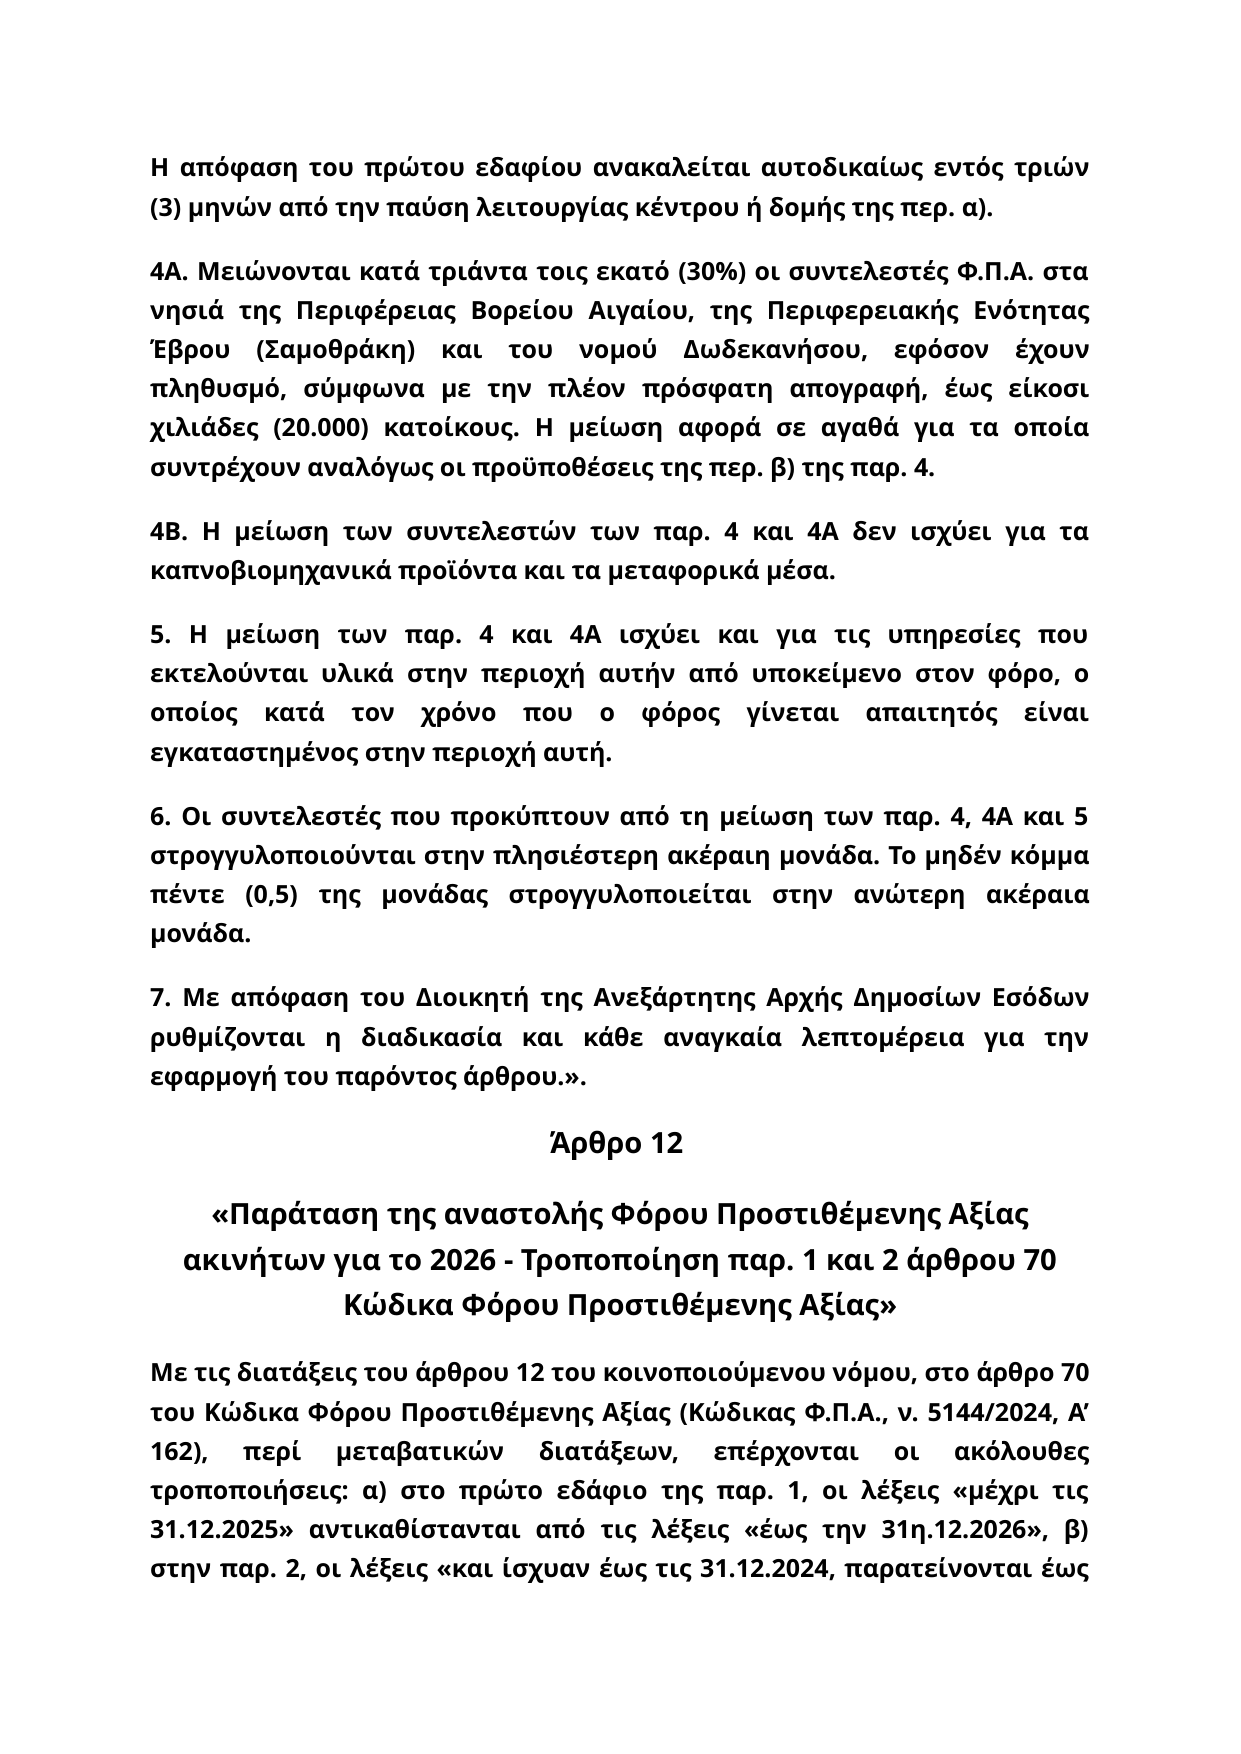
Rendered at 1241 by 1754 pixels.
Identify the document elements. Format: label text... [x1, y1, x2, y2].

text 7. Με απόφαση του Διοικητή της Ανεξάρτητης Αρχής Δημοσίων Εσόδων ρυθμίζονται η διαδικασία και κάθε αναγκαία λεπτομέρεια για την εφαρμογή του παρόντος άρθρου.». [150, 980, 1090, 1092]
text 4Β. Η μείωση των συντελεστών των παρ. 4 και 4Α δεν ισχύει για τα καπνοβιομηχανικά προϊόντα και τα μεταφορικά μέσα. [150, 513, 1090, 587]
subtitle Άρθρο 12 [150, 1122, 1090, 1162]
text 5. Η μείωση των παρ. 4 και 4Α ισχύει και για τις υπηρεσίες που εκτελούνται υλικά στην περιοχή αυτήν από υποκείμενο στον φόρο, ο οποίος κατά τον χρόνο που ο φόρος γίνεται απαιτητός είναι εγκαταστημένος στην περιοχή αυτή. [150, 617, 1090, 768]
text 4Α. Μειώνονται κατά τριάντα τοις εκατό (30%) οι συντελεστές Φ.Π.Α. στα νησιά της Περιφέρειας Βορείου Αιγαίου, της Περιφερειακής Ενότητας Έβρου (Σαμοθράκη) και του νομού Δωδεκανήσου, εφόσον έχουν πληθυσμό, σύμφωνα με την πλέον πρόσφατη απογραφή, έως είκοσι χιλιάδες (20.000) κατοίκους. Η μείωση αφορά σε αγαθά για τα οποία συντρέχουν αναλόγως οι προϋποθέσεις της περ. β) της παρ. 4. [150, 253, 1090, 483]
subtitle «Παράταση της αναστολής Φόρου Προστιθέμενης Αξίας ακινήτων για το 2026 - Τροποποίηση παρ. 1 και 2 άρθρου 70 Κώδικα Φόρου Προστιθέμενης Αξίας» [150, 1193, 1090, 1324]
text Η απόφαση του πρώτου εδαφίου ανακαλείται αυτοδικαίως εντός τριών (3) μηνών από την παύση λειτουργίας κέντρου ή δομής της περ. α). [150, 150, 1090, 223]
text 6. Οι συντελεστές που προκύπτουν από τη μείωση των παρ. 4, 4Α και 5 στρογγυλοποιούνται στην πλησιέστερη ακέραιη μονάδα. Το μηδέν κόμμα πέντε (0,5) της μονάδας στρογγυλοποιείται στην ανώτερη ακέραια μονάδα. [150, 798, 1090, 950]
text Με τις διατάξεις του άρθρου 12 του κοινοποιούμενου νόμου, στο άρθρο 70 του Κώδικα Φόρου Προστιθέμενης Αξίας (Κώδικας Φ.Π.Α., ν. 5144/2024, Α’ 162), περί μεταβατικών διατάξεων, επέρχονται οι ακόλουθες τροποποιήσεις: α) στο πρώτο εδάφιο της παρ. 1, οι λέξεις «μέχρι τις 31.12.2025» αντικαθίστανται από τις λέξεις «έως την 31η.12.2026», β) στην παρ. 2, οι λέξεις «και ίσχυαν έως τις 31.12.2024, παρατείνονται έως [150, 1355, 1090, 1585]
